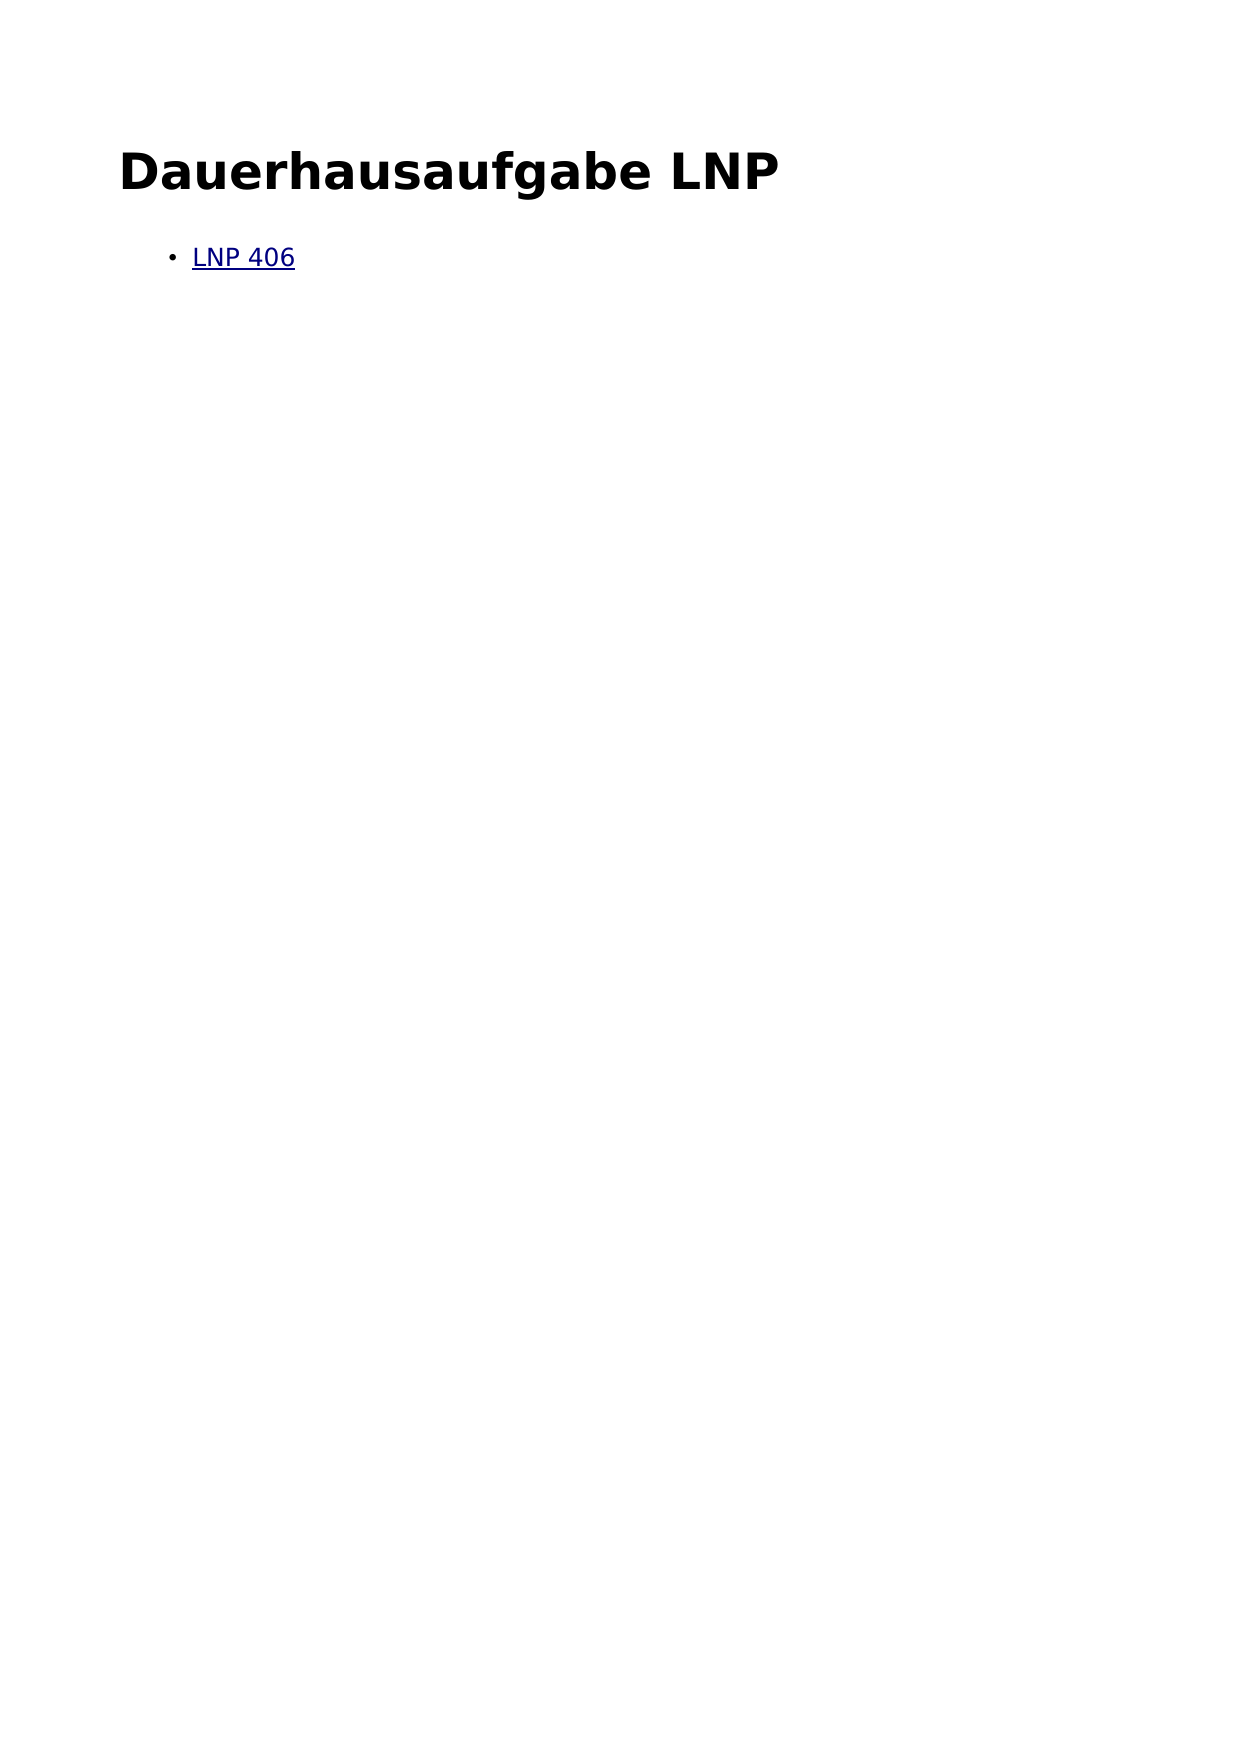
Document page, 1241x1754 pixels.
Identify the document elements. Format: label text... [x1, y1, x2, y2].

subtitle Dauerhausaufgabe LNP [118, 143, 1122, 201]
list LNP 406 [177, 243, 1122, 272]
